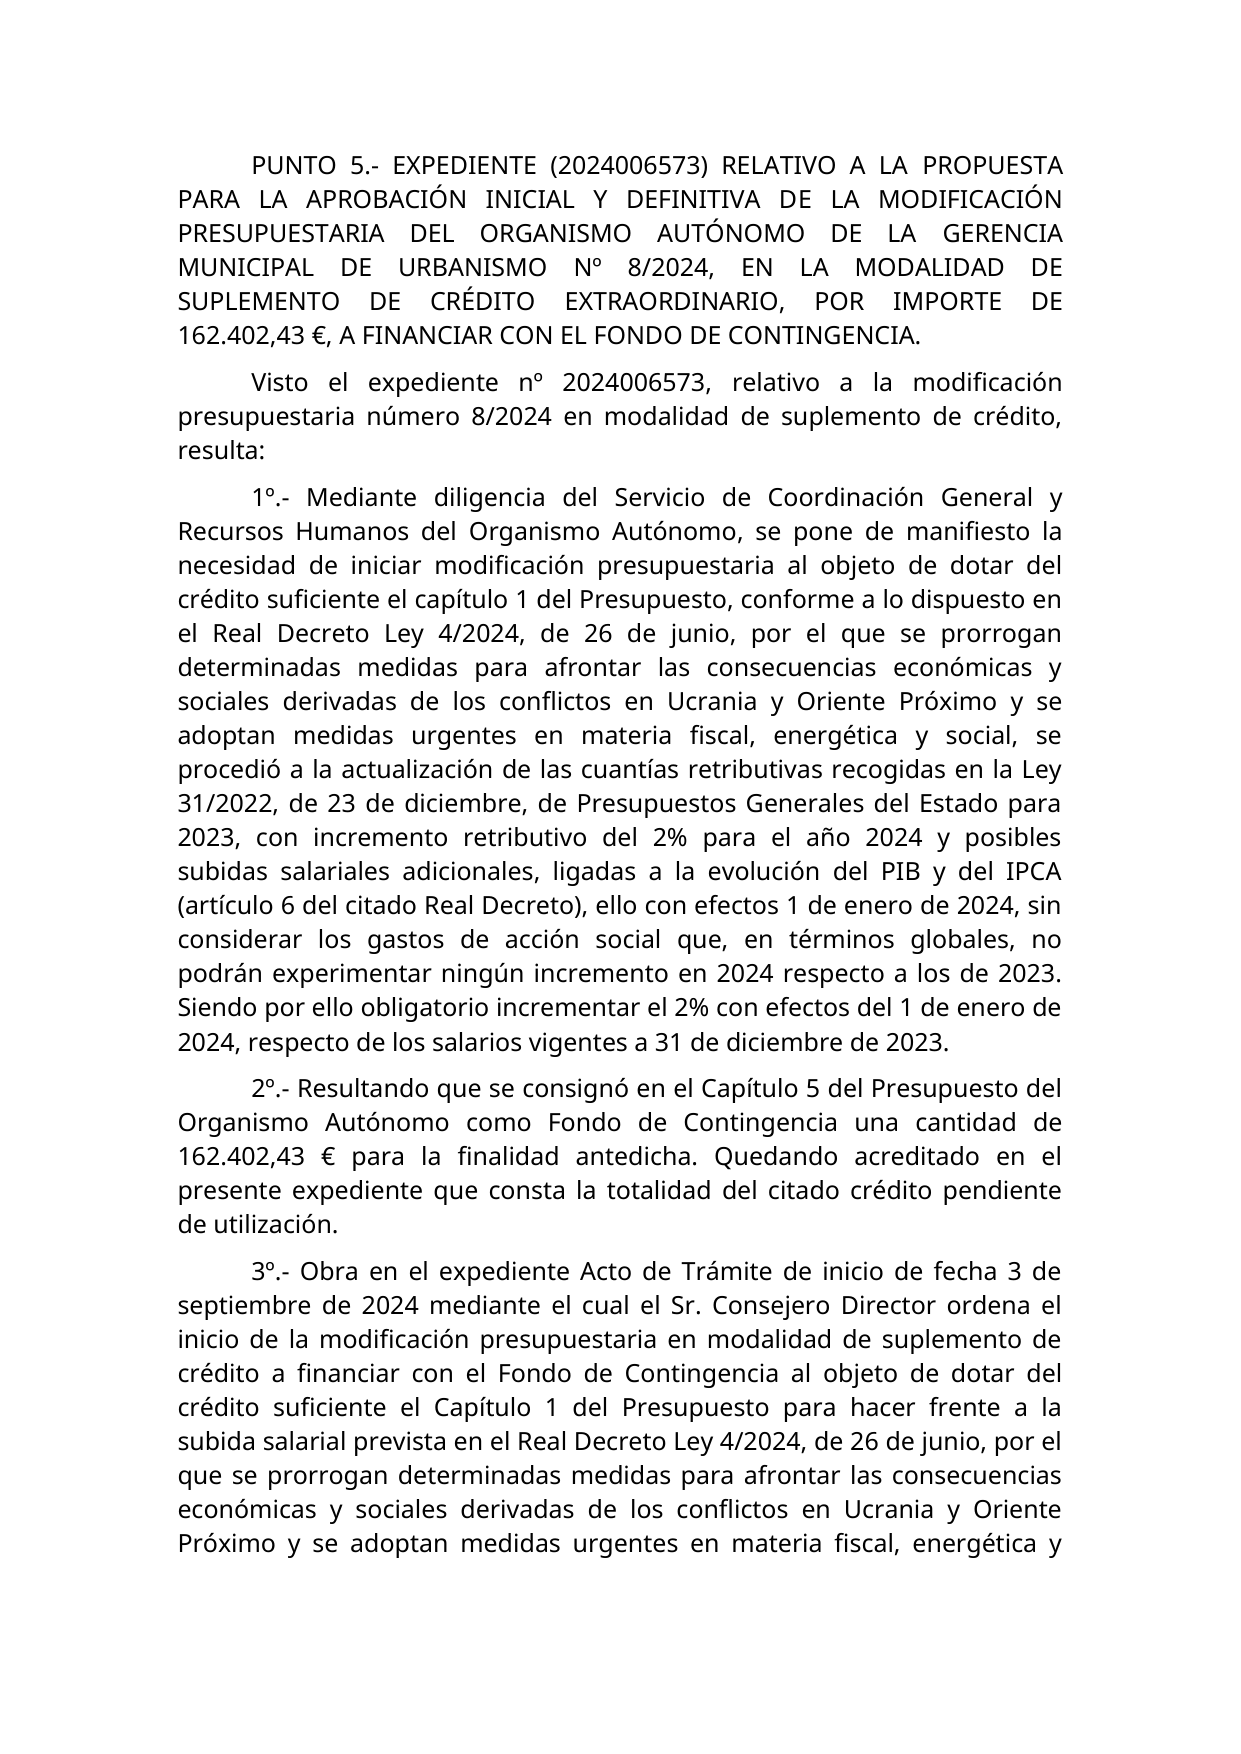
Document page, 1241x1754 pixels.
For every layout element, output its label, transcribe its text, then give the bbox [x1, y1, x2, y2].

text 3º.- Obra en el expediente Acto de Trámite de inicio de fecha 3 de septiembre de 2024 mediante el cual el Sr. Consejero Director ordena el inicio de la modificación presupuestaria en modalidad de suplemento de crédito a financiar con el Fondo de Contingencia al objeto de dotar del crédito suficiente el Capítulo 1 del Presupuesto para hacer frente a la subida salarial prevista en el Real Decreto Ley 4/2024, de 26 de junio, por el que se prorrogan determinadas medidas para afrontar las consecuencias económicas y sociales derivadas de los conflictos en Ucrania y Oriente Próximo y se adoptan medidas urgentes en materia fiscal, energética y [177, 1253, 1063, 1560]
text 2º.- Resultando que se consignó en el Capítulo 5 del Presupuesto del Organismo Autónomo como Fondo de Contingencia una cantidad de 162.402,43 € para la finalidad antedicha. Quedando acreditado en el presente expediente que consta la totalidad del citado crédito pendiente de utilización. [177, 1071, 1063, 1241]
text Visto el expediente nº 2024006573, relativo a la modificación presupuestaria número 8/2024 en modalidad de suplemento de crédito, resulta: [177, 364, 1063, 467]
text PUNTO 5.- EXPEDIENTE (2024006573) RELATIVO A LA PROPUESTA PARA LA APROBACIÓN INICIAL Y DEFINITIVA DE LA MODIFICACIÓN PRESUPUESTARIA DEL ORGANISMO AUTÓNOMO DE LA GERENCIA MUNICIPAL DE URBANISMO Nº 8/2024, EN LA MODALIDAD DE SUPLEMENTO DE CRÉDITO EXTRAORDINARIO, POR IMPORTE DE 162.402,43 €, A FINANCIAR CON EL FONDO DE CONTINGENCIA. [177, 148, 1063, 352]
text 1º.- Mediante diligencia del Servicio de Coordinación General y Recursos Humanos del Organismo Autónomo, se pone de manifiesto la necesidad de iniciar modificación presupuestaria al objeto de dotar del crédito suficiente el capítulo 1 del Presupuesto, conforme a lo dispuesto en el Real Decreto Ley 4/2024, de 26 de junio, por el que se prorrogan determinadas medidas para afrontar las consecuencias económicas y sociales derivadas de los conflictos en Ucrania y Oriente Próximo y se adoptan medidas urgentes en materia fiscal, energética y social, se procedió a la actualización de las cuantías retributivas recogidas en la Ley 31/2022, de 23 de diciembre, de Presupuestos Generales del Estado para 2023, con incremento retributivo del 2% para el año 2024 y posibles subidas salariales adicionales, ligadas a la evolución del PIB y del IPCA (artículo 6 del citado Real Decreto), ello con efectos 1 de enero de 2024, sin considerar los gastos de acción social que, en términos globales, no podrán experimentar ningún incremento en 2024 respecto a los de 2023. Siendo por ello obligatorio incrementar el 2% con efectos del 1 de enero de 2024, respecto de los salarios vigentes a 31 de diciembre de 2023. [177, 479, 1063, 1058]
